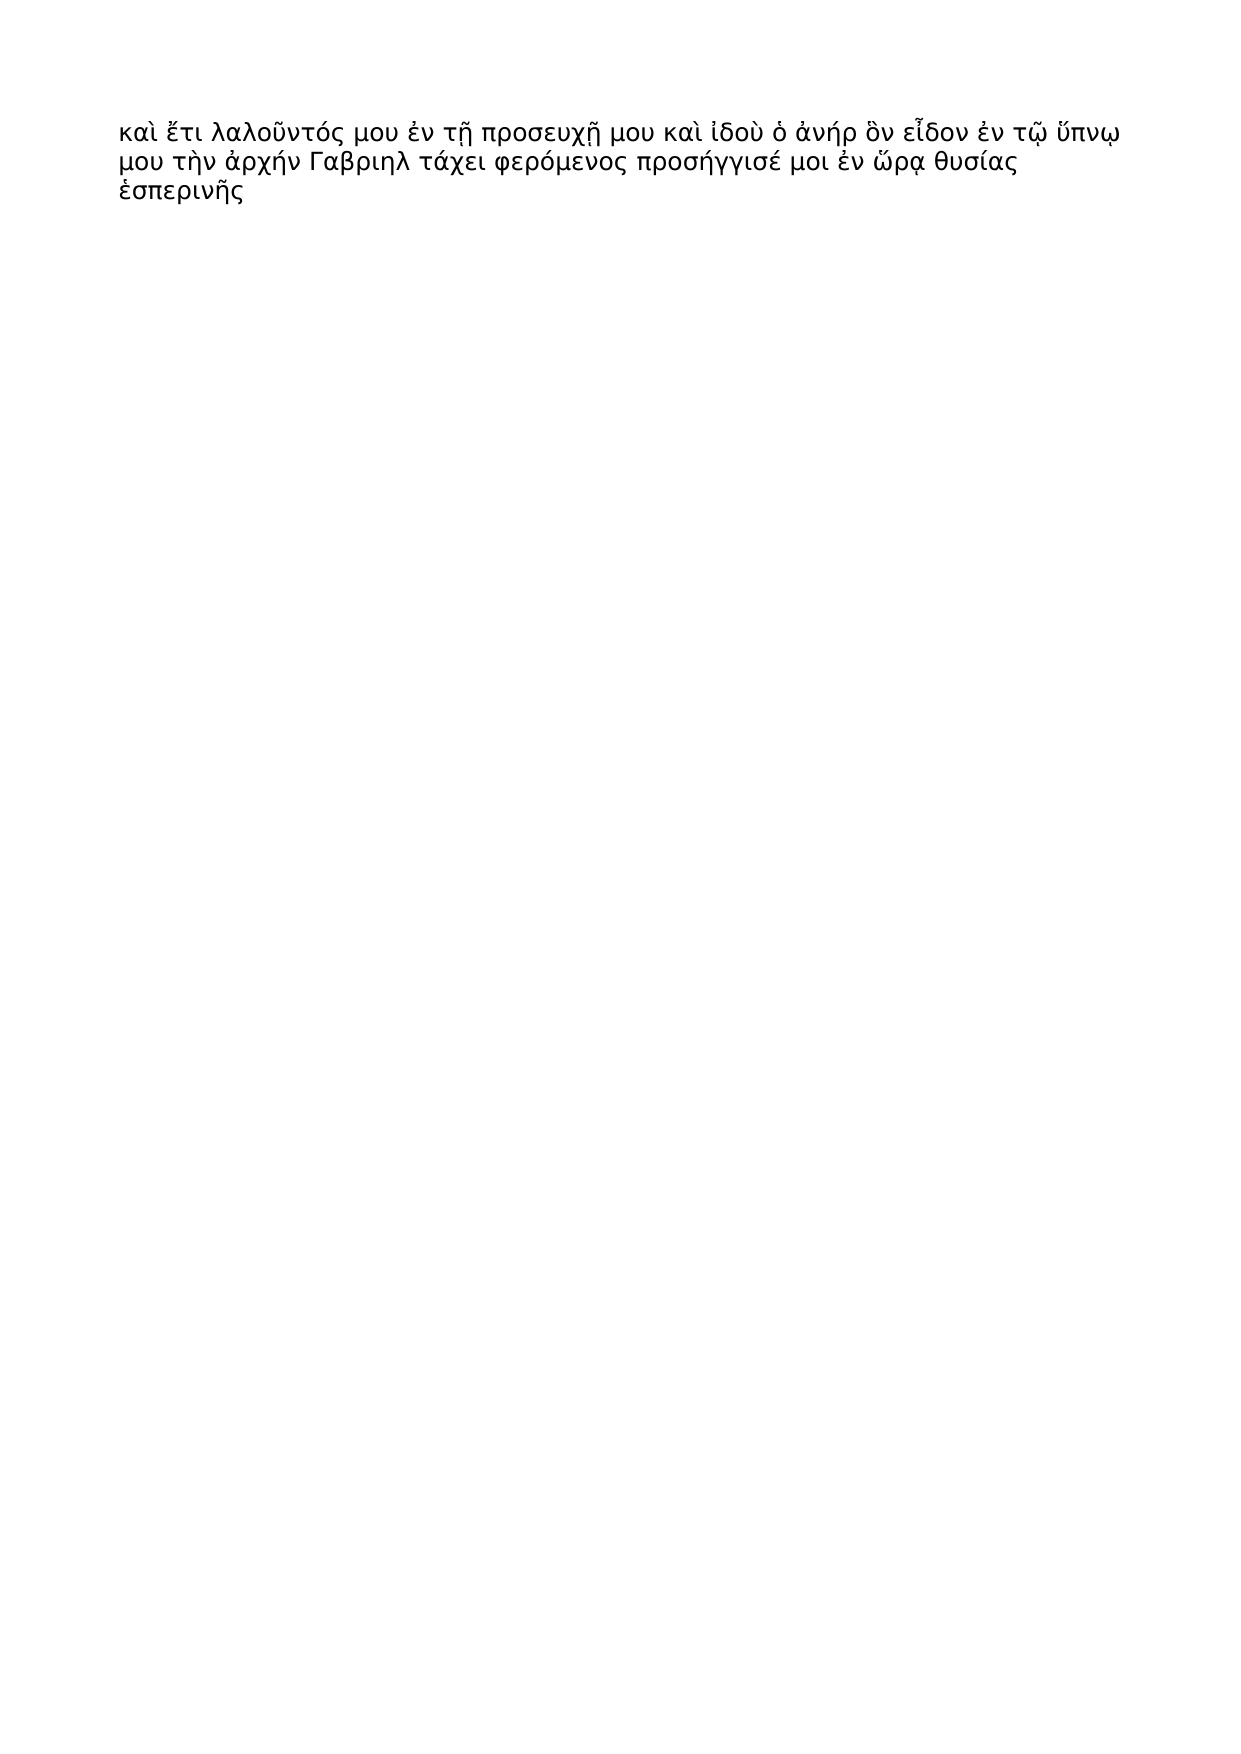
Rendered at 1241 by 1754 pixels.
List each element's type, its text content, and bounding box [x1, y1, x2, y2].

text καὶ ἔτι λαλοῦντός μου ἐν τῇ προσευχῇ μου καὶ ἰδοὺ ὁ ἀνήρ ὃν εἶδον ἐν τῷ ὕπνῳ μου τὴν ἀρχήν Γαβριηλ τάχει φερόμενος προσήγγισέ μοι ἐν ὥρᾳ θυσίας ἑσπερινῆς [118, 118, 1122, 206]
